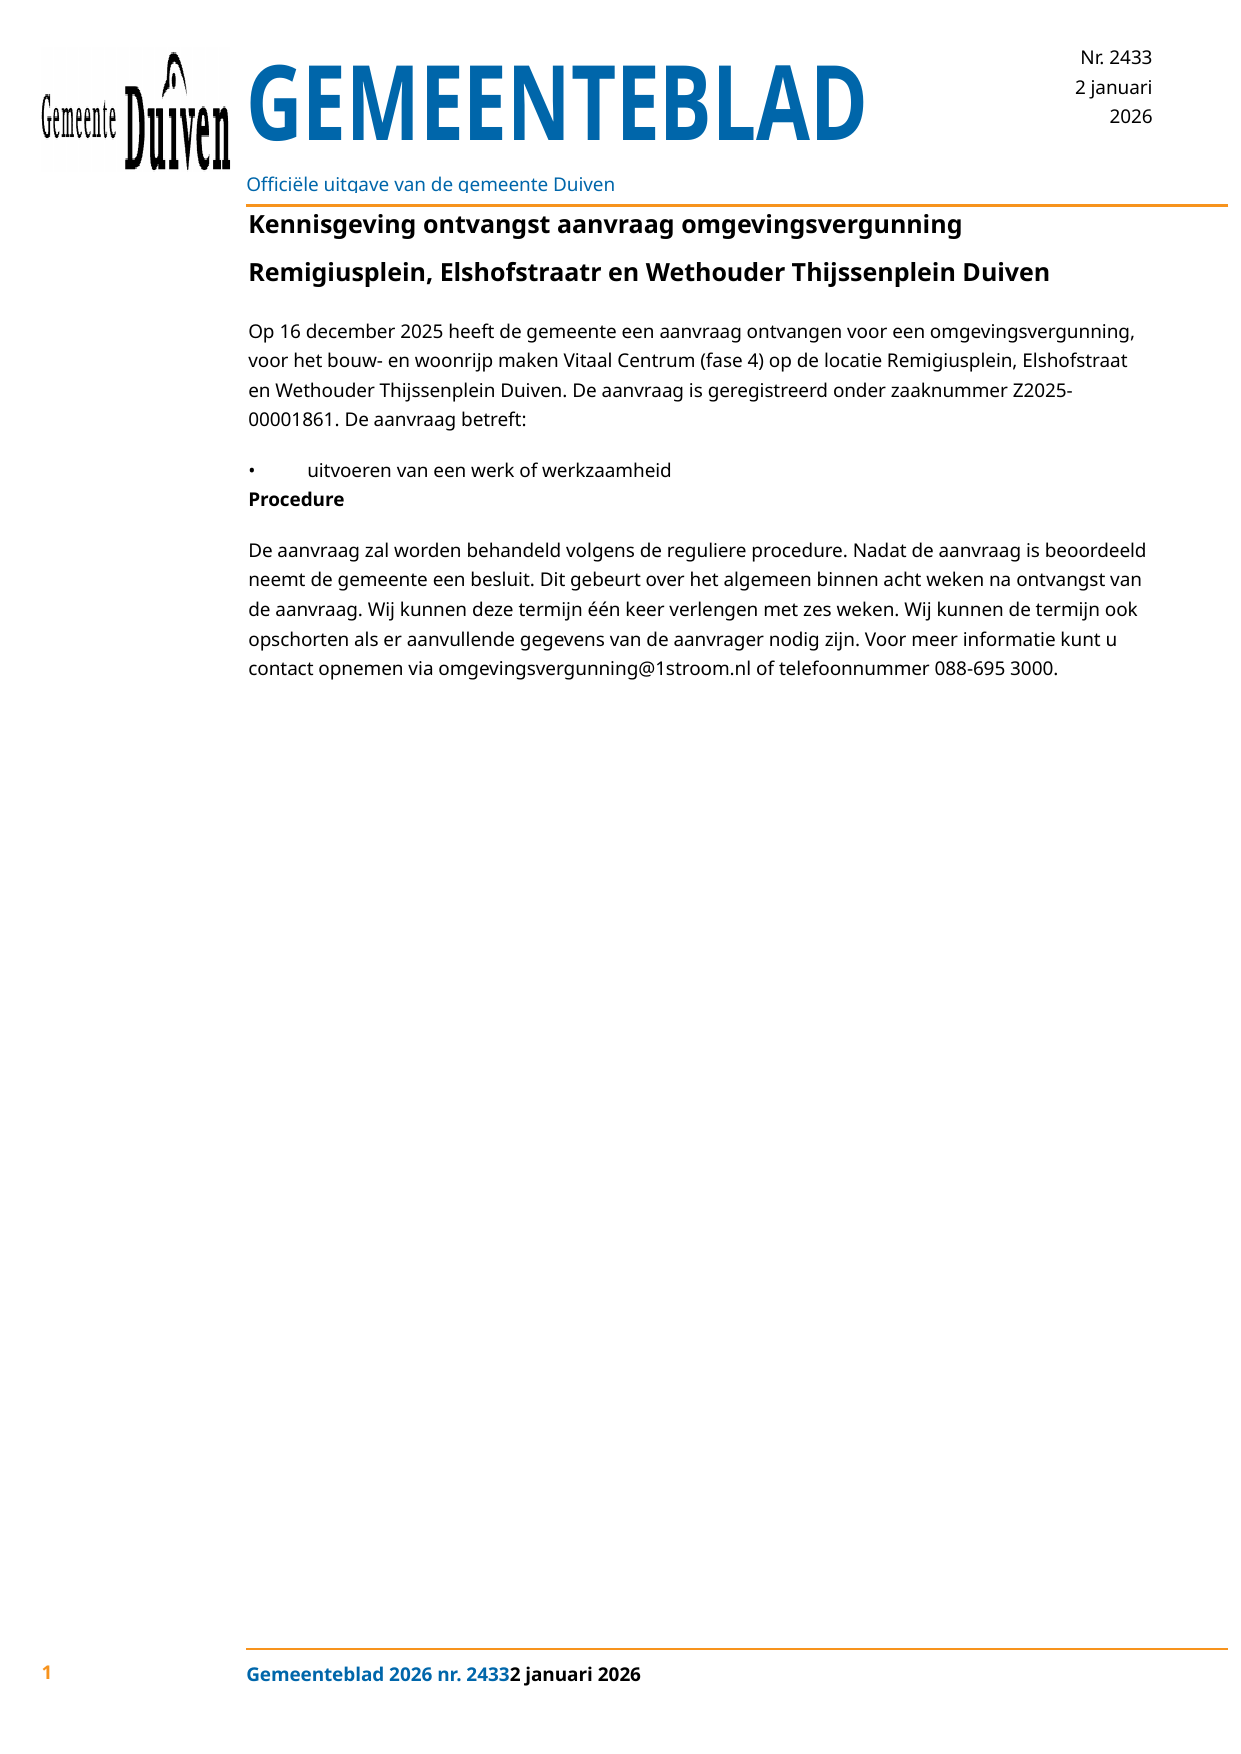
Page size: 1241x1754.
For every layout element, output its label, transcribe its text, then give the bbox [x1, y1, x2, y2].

text Procedure [248, 487, 1152, 512]
picture [41, 47, 231, 172]
text Op 16 december 2025 heeft de gemeente een aanvraag ontvangen voor een omgevingsvergunning, voor het bouw- en woonrijp maken Vitaal Centrum (fase 4) op de locatie Remigiusplein, Elshofstraat en Wethouder Thijssenplein Duiven. De aanvraag is geregistreerd onder zaaknummer Z2025-00001861. De aanvraag betreft: [248, 318, 1152, 432]
list uitvoeren van een werk of werkzaamheid [248, 457, 1152, 483]
text De aanvraag zal worden behandeld volgens de reguliere procedure. Nadat de aanvraag is beoordeeld neemt de gemeente een besluit. Dit gebeurt over het algemeen binnen acht weken na ontvangst van de aanvraag. Wij kunnen deze termijn één keer verlengen met zes weken. Wij kunnen de termijn ook opschorten als er aanvullende gegevens van de aanvrager nodig zijn. Voor meer informatie kunt u contact opnemen via omgevingsvergunning@1stroom.nl of telefoonnummer 088-695 3000. [248, 537, 1152, 681]
text Kennisgeving ontvangst aanvraag omgevingsvergunning Remigiusplein, Elshofstraatr en Wethouder Thijssenplein Duiven [248, 207, 1152, 288]
